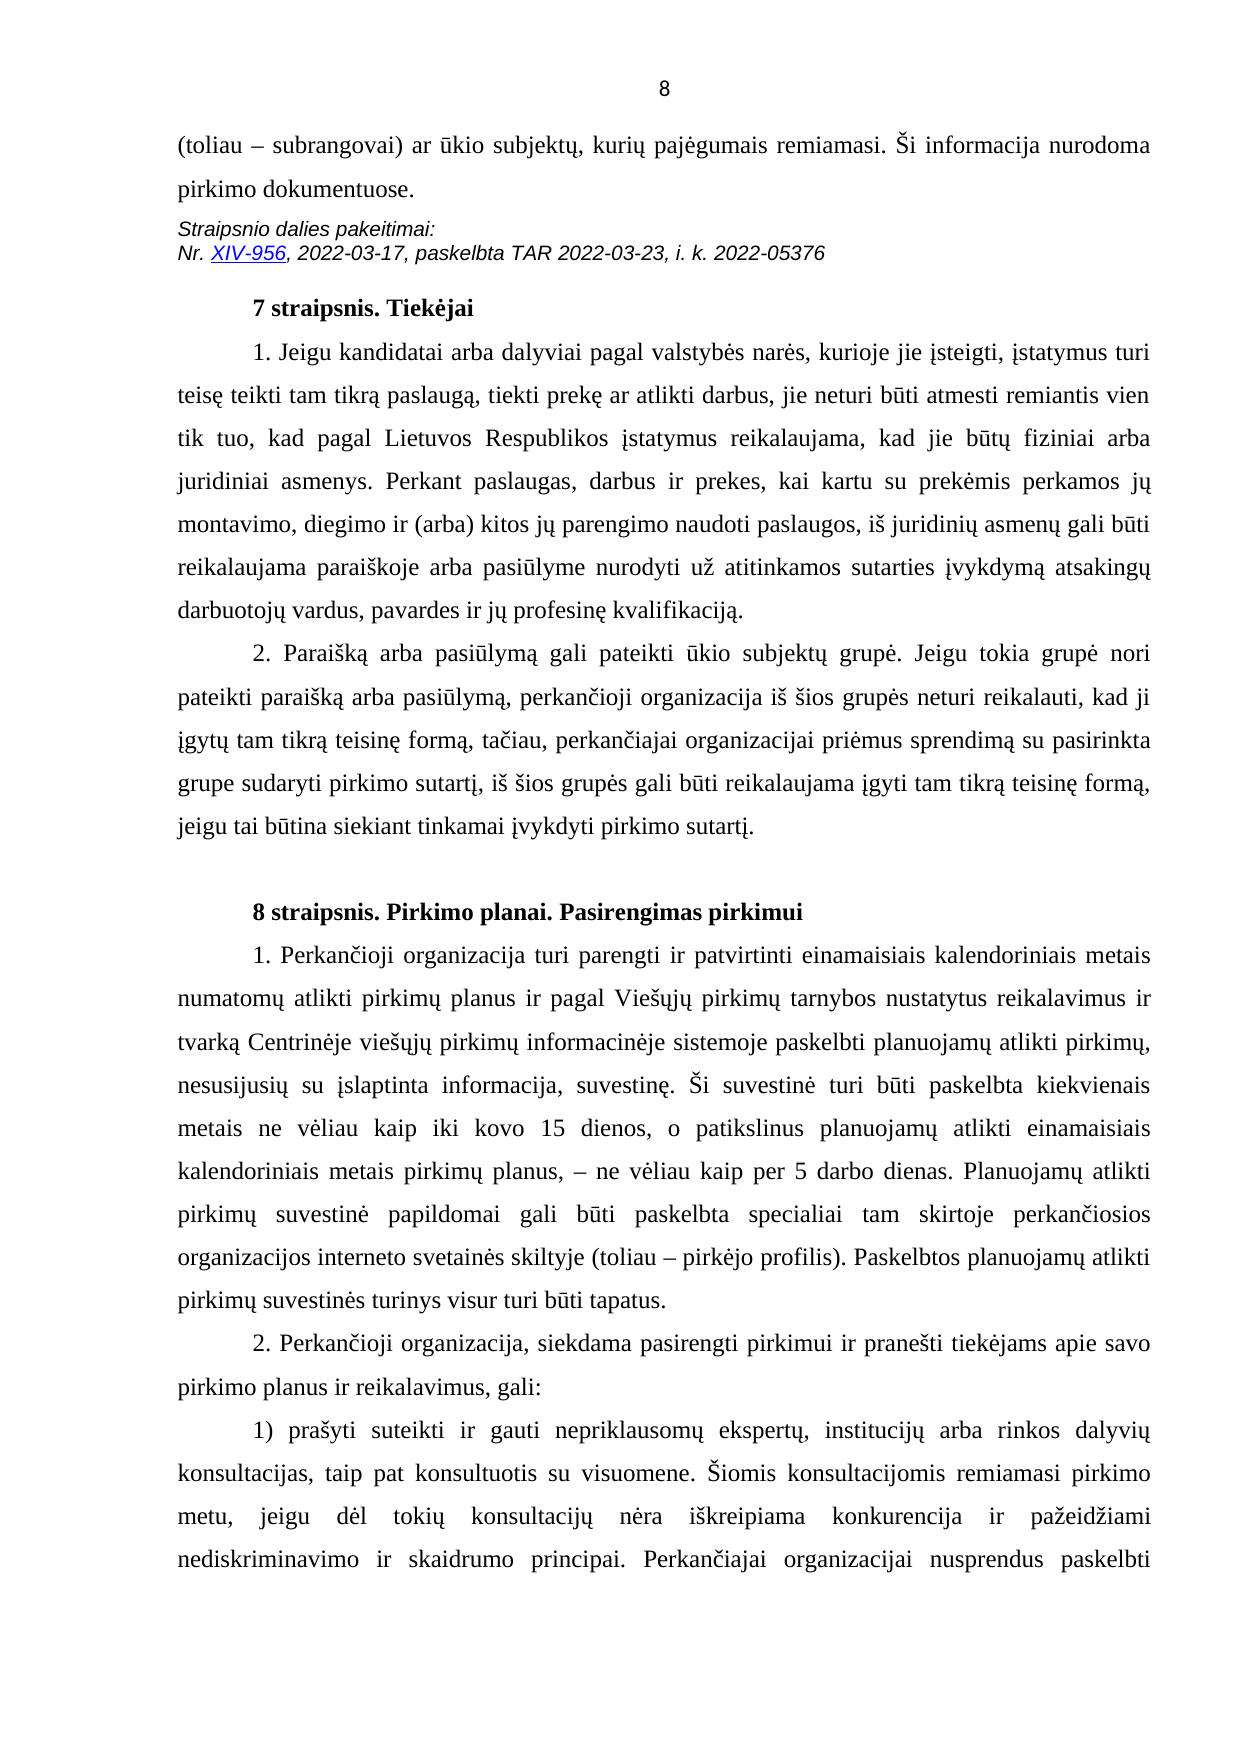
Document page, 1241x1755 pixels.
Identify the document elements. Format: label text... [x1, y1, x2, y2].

text Straipsnio dalies pakeitimai: [177, 217, 1152, 241]
text 1) prašyti suteikti ir gauti nepriklausomų ekspertų, institucijų arba rinkos dalyvių konsultacijas, taip pat konsultuotis su visuomene. Šiomis konsultacijomis remiamasi pirkimo metu, jeigu dėl tokių konsultacijų nėra iškreipiama konkurencija ir pažeidžiami nediskriminavimo ir skaidrumo principai. Perkančiajai organizacijai nusprendus paskelbti [177, 1415, 1152, 1573]
text 2. Paraišką arba pasiūlymą gali pateikti ūkio subjektų grupė. Jeigu tokia grupė nori pateikti paraišką arba pasiūlymą, perkančioji organizacija iš šios grupės neturi reikalauti, kad ji įgytų tam tikrą teisinę formą, tačiau, perkančiajai organizacijai priėmus sprendimą su pasirinkta grupe sudaryti pirkimo sutartį, iš šios grupės gali būti reikalaujama įgyti tam tikrą teisinę formą, jeigu tai būtina siekiant tinkamai įvykdyti pirkimo sutartį. [177, 638, 1152, 840]
text 7 straipsnis. Tiekėjai [177, 293, 1152, 322]
text 8 straipsnis. Pirkimo planai. Pasirengimas pirkimui [177, 897, 1152, 926]
text 1. Perkančioji organizacija turi parengti ir patvirtinti einamaisiais kalendoriniais metais numatomų atlikti pirkimų planus ir pagal Viešųjų pirkimų tarnybos nustatytus reikalavimus ir tvarką Centrinėje viešųjų pirkimų informacinėje sistemoje paskelbti planuojamų atlikti pirkimų, nesusijusių su įslaptinta informacija, suvestinę. Ši suvestinė turi būti paskelbta kiekvienais metais ne vėliau kaip iki kovo 15 dienos, o patikslinus planuojamų atlikti einamaisiais kalendoriniais metais pirkimų planus, – ne vėliau kaip per 5 darbo dienas. Planuojamų atlikti pirkimų suvestinė papildomai gali būti paskelbta specialiai tam skirtoje perkančiosios organizacijos interneto svetainės skiltyje (toliau – pirkėjo profilis). Paskelbtos planuojamų atlikti pirkimų suvestinės turinys visur turi būti tapatus. [177, 940, 1152, 1314]
text 2. Perkančioji organizacija, siekdama pasirengti pirkimui ir pranešti tiekėjams apie savo pirkimo planus ir reikalavimus, gali: [177, 1328, 1152, 1400]
text 1. Jeigu kandidatai arba dalyviai pagal valstybės narės, kurioje jie įsteigti, įstatymus turi teisę teikti tam tikrą paslaugą, tiekti prekę ar atlikti darbus, jie neturi būti atmesti remiantis vien tik tuo, kad pagal Lietuvos Respublikos įstatymus reikalaujama, kad jie būtų fiziniai arba juridiniai asmenys. Perkant paslaugas, darbus ir prekes, kai kartu su prekėmis perkamos jų montavimo, diegimo ir (arba) kitos jų parengimo naudoti paslaugos, iš juridinių asmenų gali būti reikalaujama paraiškoje arba pasiūlyme nurodyti už atitinkamos sutarties įvykdymą atsakingų darbuotojų vardus, pavardes ir jų profesinę kvalifikaciją. [177, 337, 1152, 624]
text (toliau – subrangovai) ar ūkio subjektų, kurių pajėgumais remiamasi. Ši informacija nurodoma pirkimo dokumentuose. [177, 131, 1152, 202]
text Nr. XIV-956, 2022-03-17, paskelbta TAR 2022-03-23, i. k. 2022-05376 [177, 241, 1152, 265]
